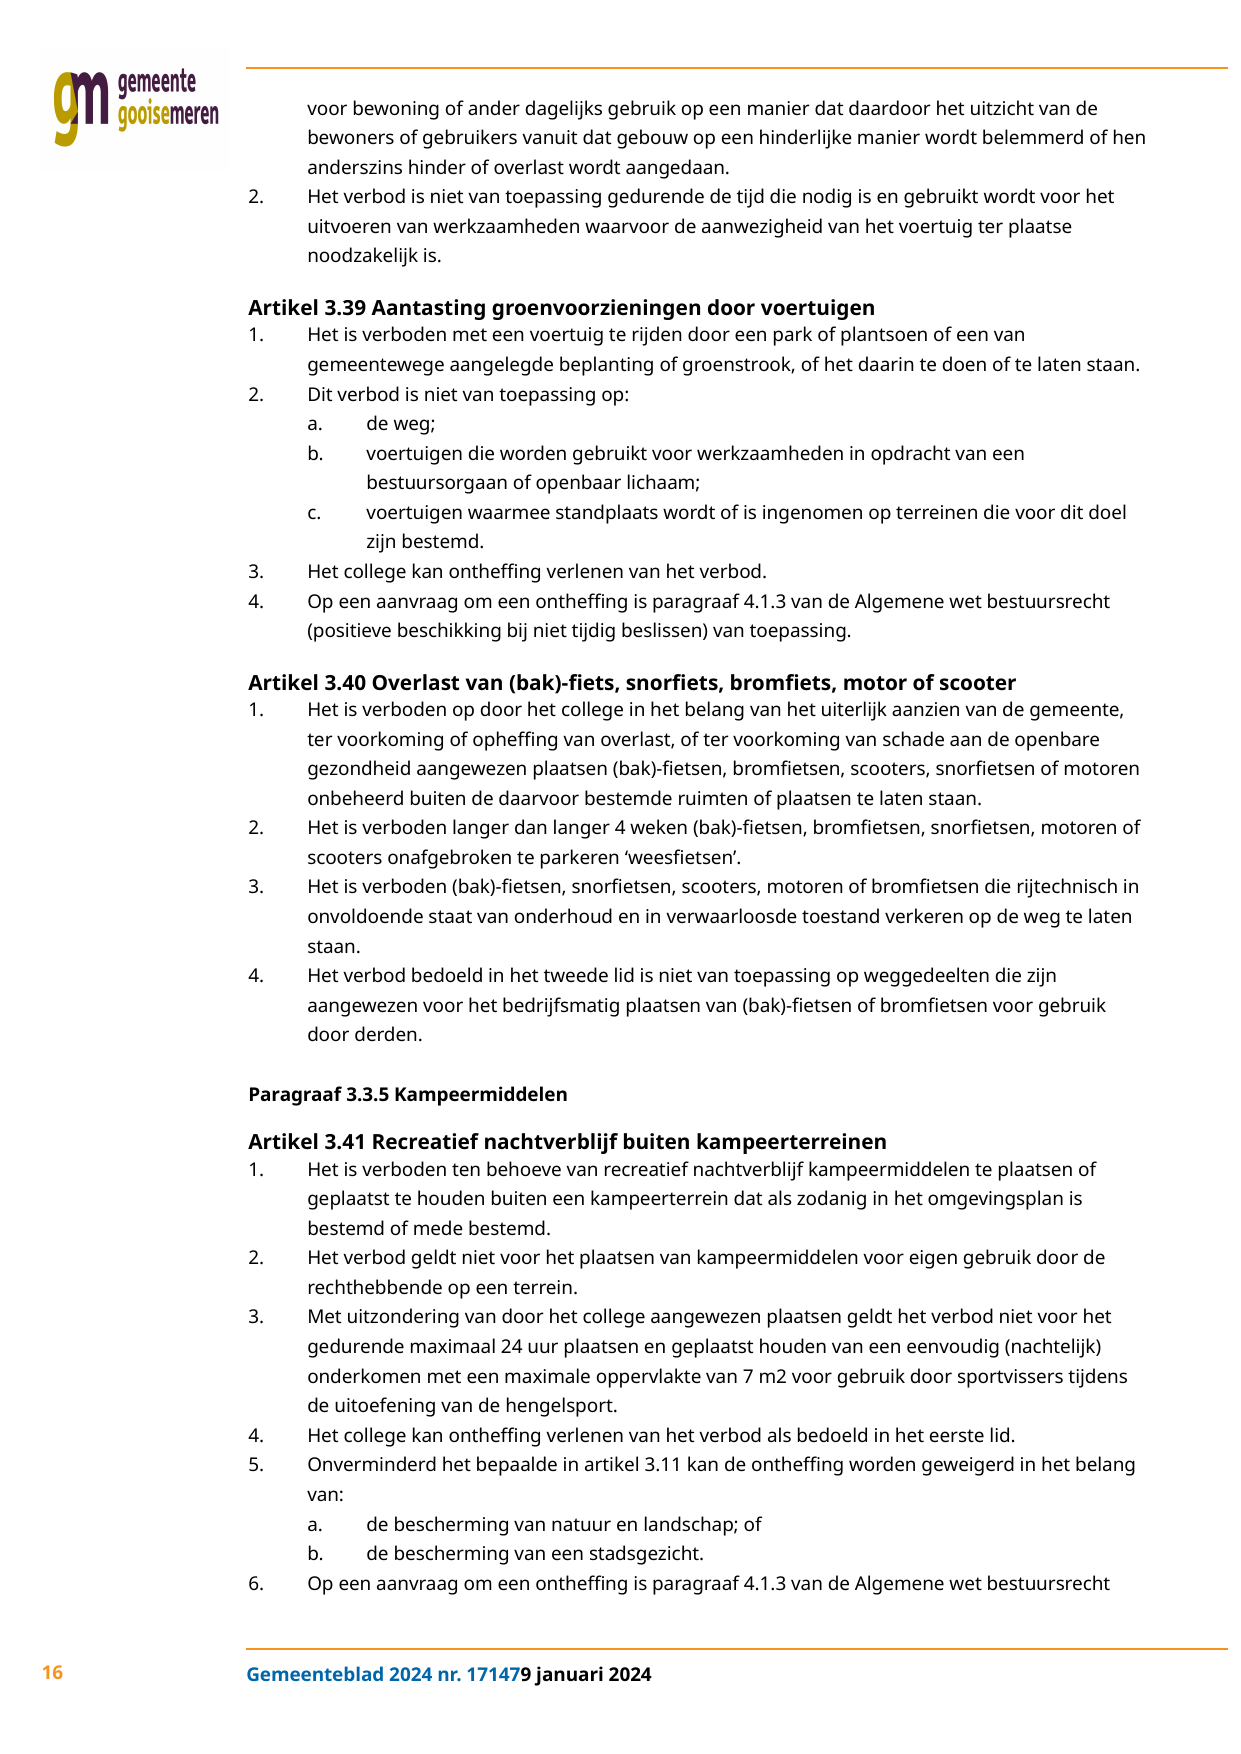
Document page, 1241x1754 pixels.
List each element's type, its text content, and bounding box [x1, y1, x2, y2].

list Het is verboden (bak)-fietsen, snorfietsen, scooters, motoren of bromfietsen die rijtechnisch in onvoldoende staat van onderhoud en in verwaarloosde toestand verkeren op de weg te laten staan. [248, 874, 1152, 959]
list Dit verbod is niet van toepassing op: [248, 381, 1152, 406]
list Het verbod is niet van toepassing gedurende de tijd die nodig is en gebruikt wordt voor het uitvoeren van werkzaamheden waarvoor de aanwezigheid van het voertuig ter plaatse noodzakelijk is. [248, 183, 1152, 268]
list Het is verboden op door het college in het belang van het uiterlijk aanzien van de gemeente, ter voorkoming of opheffing van overlast, of ter voorkoming van schade aan de openbare gezondheid aangewezen plaatsen (bak)-fietsen, bromfietsen, scooters, snorfietsen of motoren onbeheerd buiten de daarvoor bestemde ruimten of plaatsen te laten staan. [248, 696, 1152, 811]
list Het is verboden met een voertuig te rijden door een park of plantsoen of een van gemeentewege aangelegde beplanting of groenstrook, of het daarin te doen of te laten staan. [248, 322, 1152, 377]
list Met uitzondering van door het college aangewezen plaatsen geldt het verbod niet voor het gedurende maximaal 24 uur plaatsen en geplaatst houden van een eenvoudig (nachtelijk) onderkomen met een maximale oppervlakte van 7 m2 voor gebruik door sportvissers tijdens de uitoefening van de hengelsport. [248, 1304, 1152, 1418]
list Het is verboden langer dan langer 4 weken (bak)-fietsen, bromfietsen, snorfietsen, motoren of scooters onafgebroken te parkeren ‘weesfietsen’. [248, 814, 1152, 870]
list voertuigen die worden gebruikt voor werkzaamheden in opdracht van een bestuursorgaan of openbaar lichaam; [307, 440, 1152, 495]
picture [41, 47, 231, 172]
list voor bewoning of ander dagelijks gebruik op een manier dat daardoor het uitzicht van de bewoners of gebruikers vanuit dat gebouw op een hinderlijke manier wordt belemmerd of hen anderszins hinder of overlast wordt aangedaan. [248, 95, 1152, 180]
list de bescherming van een stadsgezicht. [307, 1540, 1152, 1566]
list Het is verboden ten behoeve van recreatief nachtverblijf kampeermiddelen te plaatsen of geplaatst te houden buiten een kampeerterrein dat als zodanig in het omgevingsplan is bestemd of mede bestemd. [248, 1156, 1152, 1241]
list Het college kan ontheffing verlenen van het verbod als bedoeld in het eerste lid. [248, 1422, 1152, 1448]
list de weg; [307, 410, 1152, 436]
list Onverminderd het bepaalde in artikel 3.11 kan de ontheffing worden geweigerd in het belang van: [248, 1452, 1152, 1507]
text Artikel 3.40 Overlast van (bak)-fiets, snorfiets, bromfiets, motor of scooter [248, 668, 1152, 696]
list Op een aanvraag om een ontheffing is paragraaf 4.1.3 van de Algemene wet bestuursrecht (positieve beschikking bij niet tijdig beslissen) van toepassing. [248, 588, 1152, 643]
text Artikel 3.39 Aantasting groenvoorzieningen door voertuigen [248, 293, 1152, 322]
list Het college kan ontheffing verlenen van het verbod. [248, 558, 1152, 584]
text Artikel 3.41 Recreatief nachtverblijf buiten kampeerterreinen [248, 1127, 1152, 1156]
list de bescherming van natuur en landschap; of [307, 1511, 1152, 1537]
list Het verbod bedoeld in het tweede lid is niet van toepassing op weggedeelten die zijn aangewezen voor het bedrijfsmatig plaatsen van (bak)-fietsen of bromfietsen voor gebruik door derden. [248, 962, 1152, 1047]
list Op een aanvraag om een ontheffing is paragraaf 4.1.3 van de Algemene wet bestuursrecht [248, 1570, 1152, 1596]
list Het verbod geldt niet voor het plaatsen van kampeermiddelen voor eigen gebruik door de rechthebbende op een terrein. [248, 1244, 1152, 1300]
list voertuigen waarmee standplaats wordt of is ingenomen op terreinen die voor dit doel zijn bestemd. [307, 499, 1152, 554]
text Paragraaf 3.3.5 Kampeermiddelen [248, 1081, 1152, 1107]
